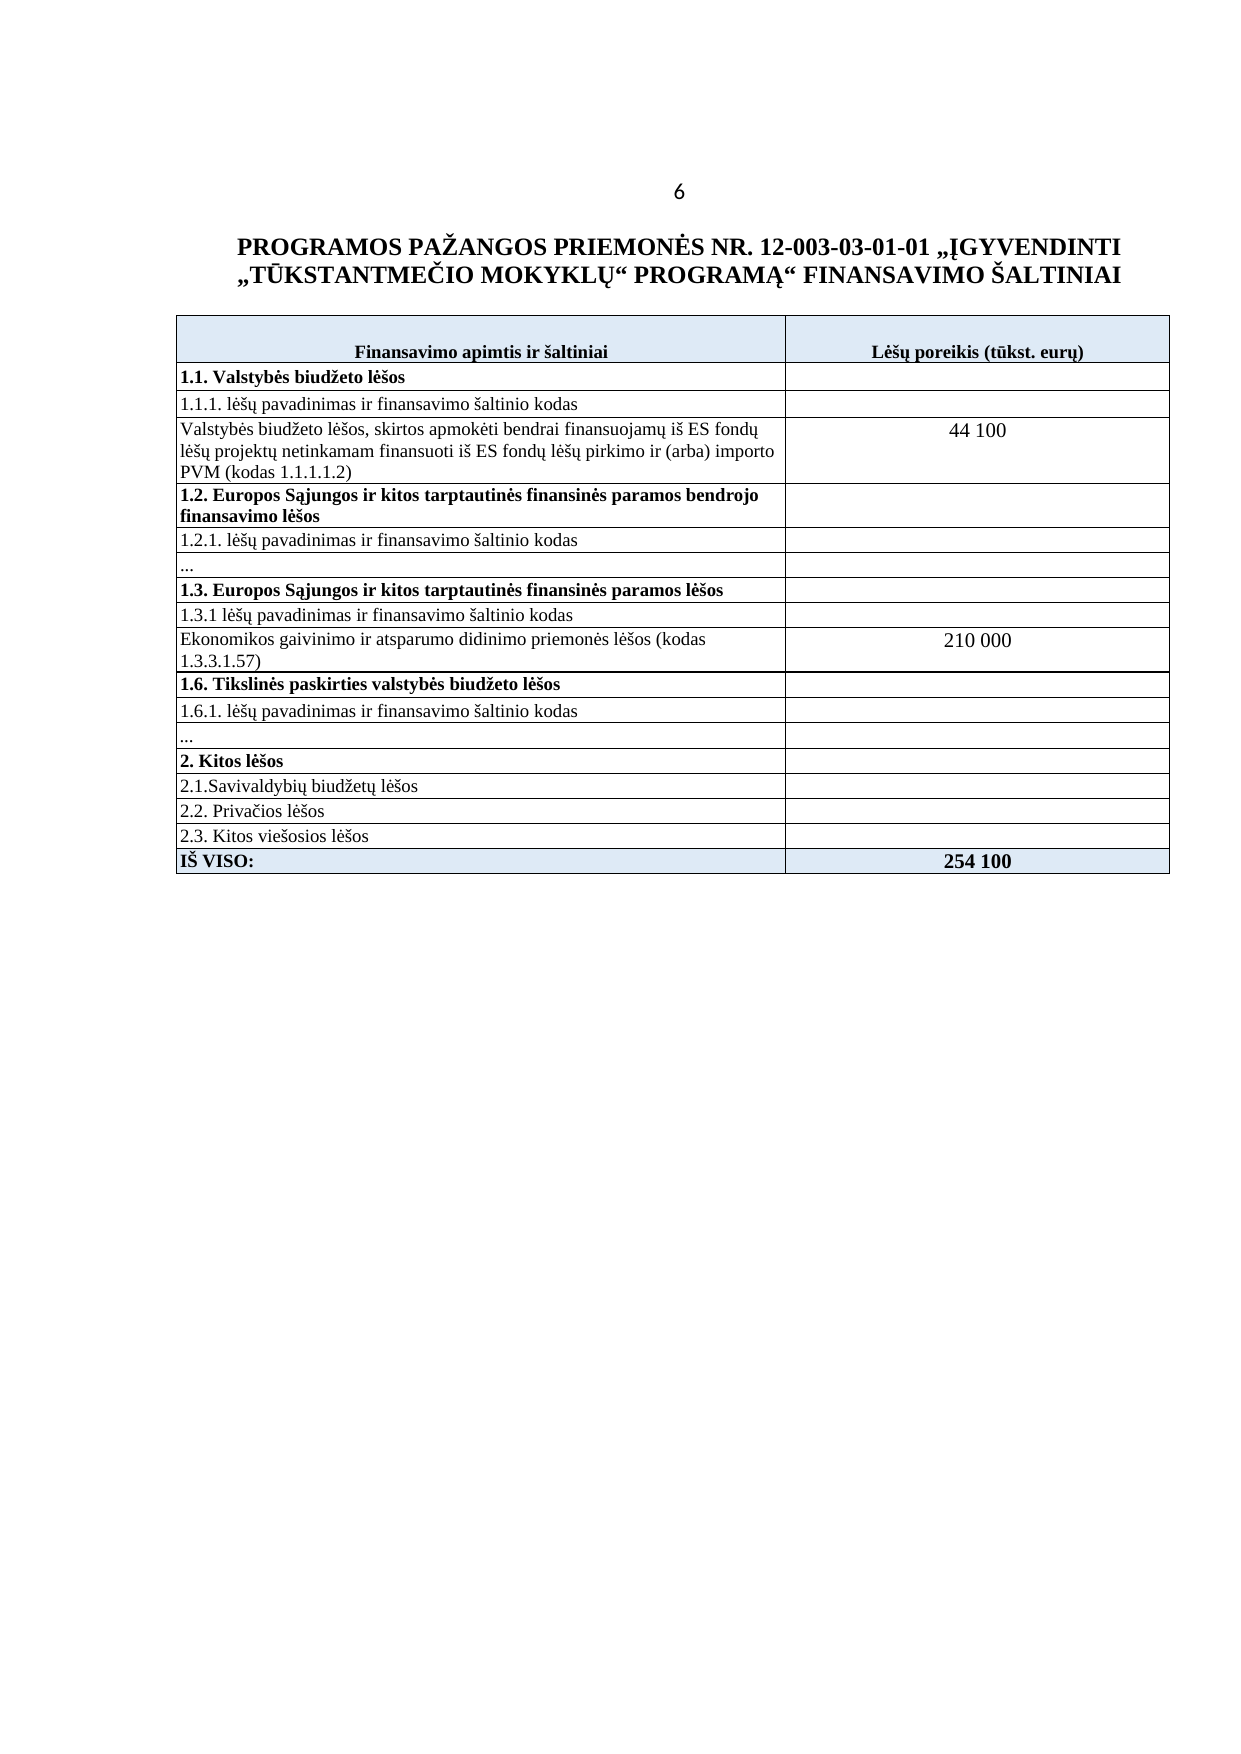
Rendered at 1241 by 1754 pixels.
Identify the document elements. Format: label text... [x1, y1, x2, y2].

table_cell [786, 698, 1169, 722]
table_cell [786, 673, 1169, 697]
table_cell 1.1.1. lėšų pavadinimas ir finansavimo šaltinio kodas [177, 391, 785, 417]
table_cell IŠ VISO: [177, 849, 785, 873]
table_header Lėšų poreikis (tūkst. eurų) [786, 316, 1169, 362]
table_header Finansavimo apimtis ir šaltiniai [177, 316, 785, 362]
table_cell 44 100 [786, 418, 1169, 483]
table_cell 2.3. Kitos viešosios lėšos [177, 824, 785, 848]
table_cell [786, 363, 1169, 389]
table_cell 1.1. Valstybės biudžeto lėšos [177, 363, 785, 389]
table_cell 1.2.1. lėšų pavadinimas ir finansavimo šaltinio kodas [177, 528, 785, 552]
table_cell [786, 391, 1169, 417]
table_cell [786, 578, 1169, 602]
table_cell 2. Kitos lėšos [177, 749, 785, 772]
table_cell 254 100 [786, 849, 1169, 873]
table_cell [786, 603, 1169, 627]
table_cell [786, 553, 1169, 577]
table_cell 210 000 [786, 628, 1169, 671]
table_cell [786, 723, 1169, 747]
table_cell ... [177, 723, 785, 747]
table_cell 1.6.1. lėšų pavadinimas ir finansavimo šaltinio kodas [177, 698, 785, 722]
text PROGRAMOS PAŽANGOS PRIEMONĖS NR. 12-003-03-01-01 „ĮGYVENDINTI „TŪKSTANTMEČIO MOKYKLŲ“ PROGRAMĄ“ FINANSAVIMO ŠALTINIAI [177, 232, 1181, 289]
table_cell Valstybės biudžeto lėšos, skirtos apmokėti bendrai finansuojamų iš ES fondų lėšų projektų netinkamam finansuoti iš ES fondų lėšų pirkimo ir (arba) importo PVM (kodas 1.1.1.1.2) [177, 418, 785, 483]
table_cell 1.3.1 lėšų pavadinimas ir finansavimo šaltinio kodas [177, 603, 785, 627]
table_cell Ekonomikos gaivinimo ir atsparumo didinimo priemonės lėšos (kodas 1.3.3.1.57) [177, 628, 785, 671]
table_cell 1.3. Europos Sąjungos ir kitos tarptautinės finansinės paramos lėšos [177, 578, 785, 602]
table_cell 2.1.Savivaldybių biudžetų lėšos [177, 774, 785, 798]
table_cell 1.2. Europos Sąjungos ir kitos tarptautinės finansinės paramos bendrojo finansavimo lėšos [177, 484, 785, 527]
table_cell [786, 749, 1169, 772]
table_cell [786, 528, 1169, 552]
table_cell [786, 484, 1169, 527]
table_cell [786, 799, 1169, 823]
table_cell 2.2. Privačios lėšos [177, 799, 785, 823]
table_cell [786, 774, 1169, 798]
table_cell [786, 824, 1169, 848]
table_cell 1.6. Tikslinės paskirties valstybės biudžeto lėšos [177, 673, 785, 697]
table_cell ... [177, 553, 785, 577]
